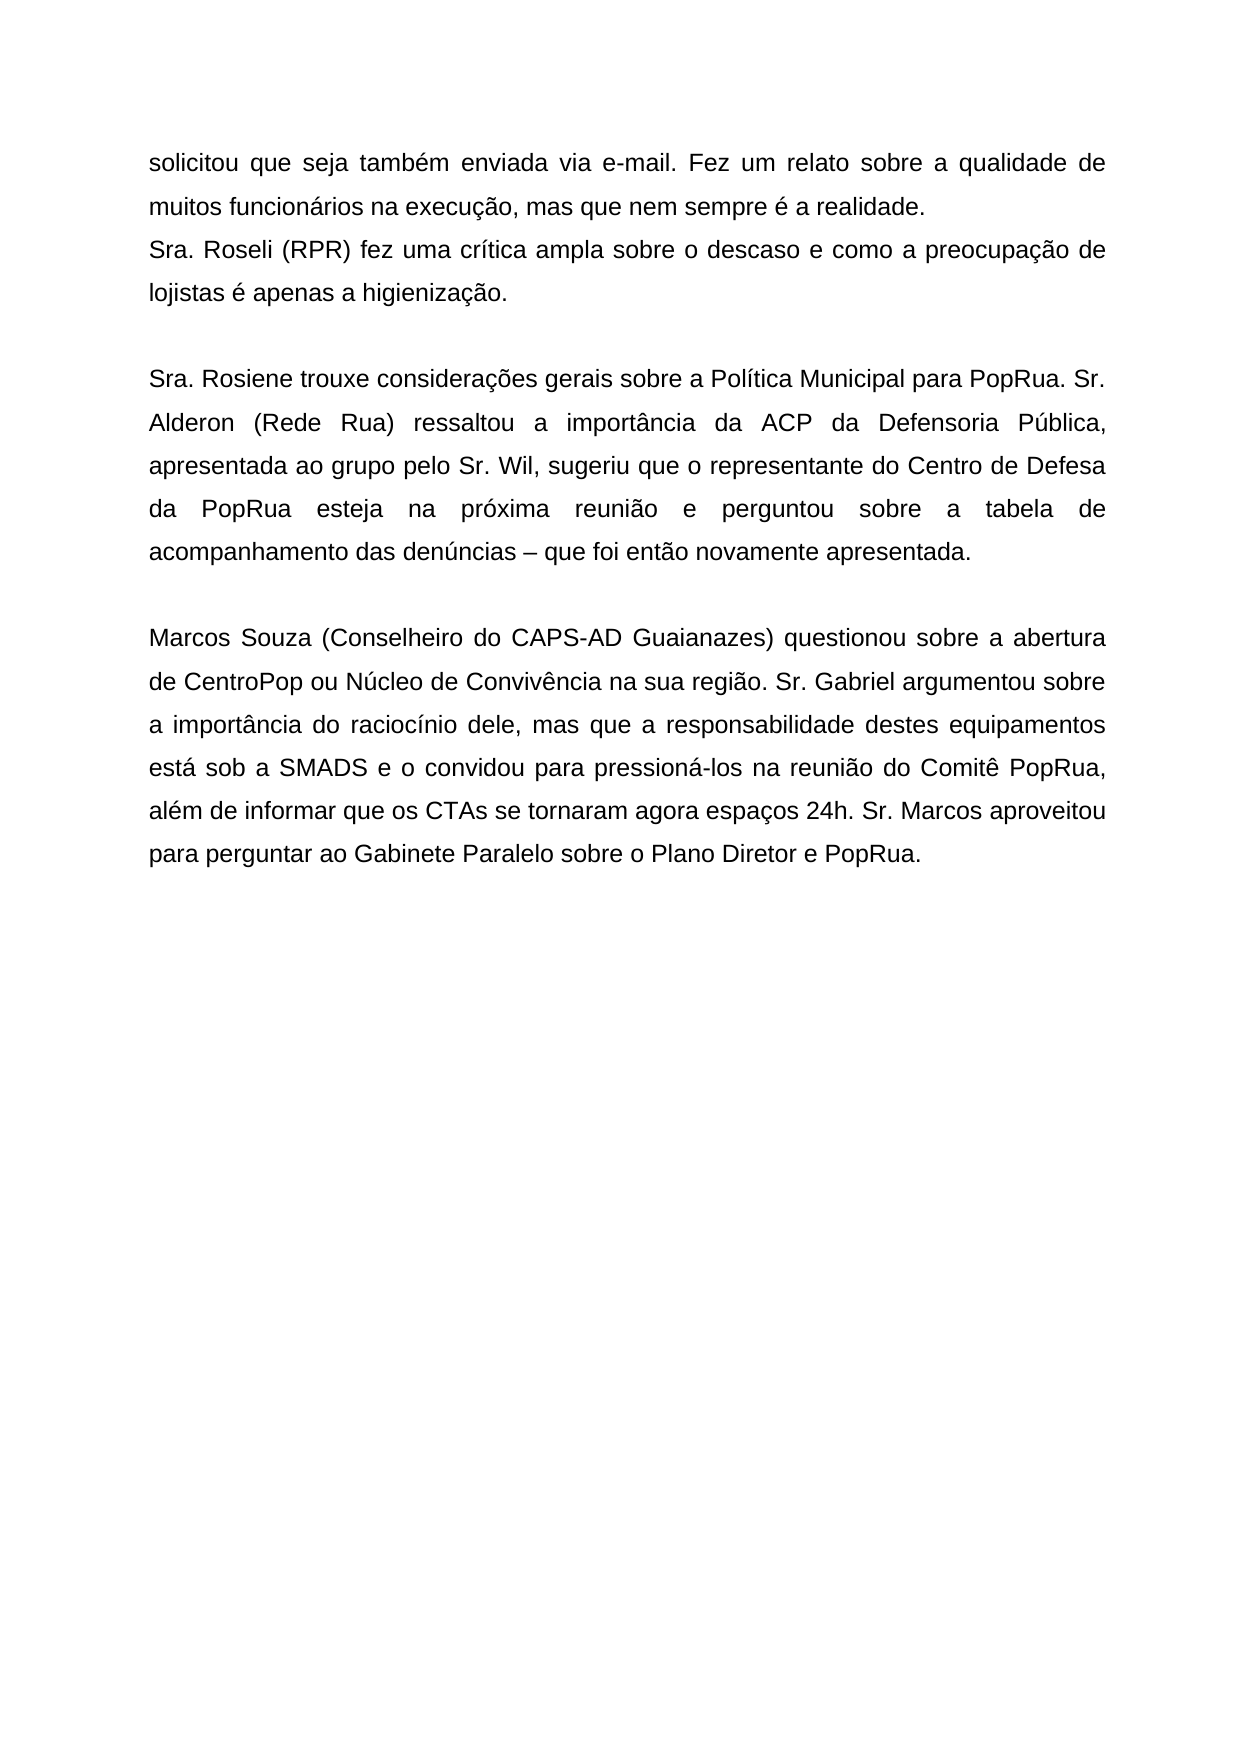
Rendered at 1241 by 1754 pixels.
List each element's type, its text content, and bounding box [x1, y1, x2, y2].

text solicitou que seja também enviada via e-mail. Fez um relato sobre a qualidade de muitos funcionários na execução, mas que nem sempre é a realidade. [148, 148, 1108, 220]
text Sra. Rosiene trouxe considerações gerais sobre a Política Municipal para PopRua. Sr. Alderon (Rede Rua) ressaltou a importância da ACP da Defensoria Pública, apresentada ao grupo pelo Sr. Wil, sugeriu que o representante do Centro de Defesa da PopRua esteja na próxima reunião e perguntou sobre a tabela de acompanhamento das denúncias – que foi então novamente apresentada. [148, 364, 1108, 566]
text Sra. Roseli (RPR) fez uma crítica ampla sobre o descaso e como a preocupação de lojistas é apenas a higienização. [148, 235, 1108, 307]
text Marcos Souza (Conselheiro do CAPS-AD Guaianazes) questionou sobre a abertura de CentroPop ou Núcleo de Convivência na sua região. Sr. Gabriel argumentou sobre a importância do raciocínio dele, mas que a responsabilidade destes equipamentos está sob a SMADS e o convidou para pressioná-los na reunião do Comitê PopRua, além de informar que os CTAs se tornaram agora espaços 24h. Sr. Marcos aproveitou para perguntar ao Gabinete Paralelo sobre o Plano Diretor e PopRua. [148, 623, 1108, 868]
